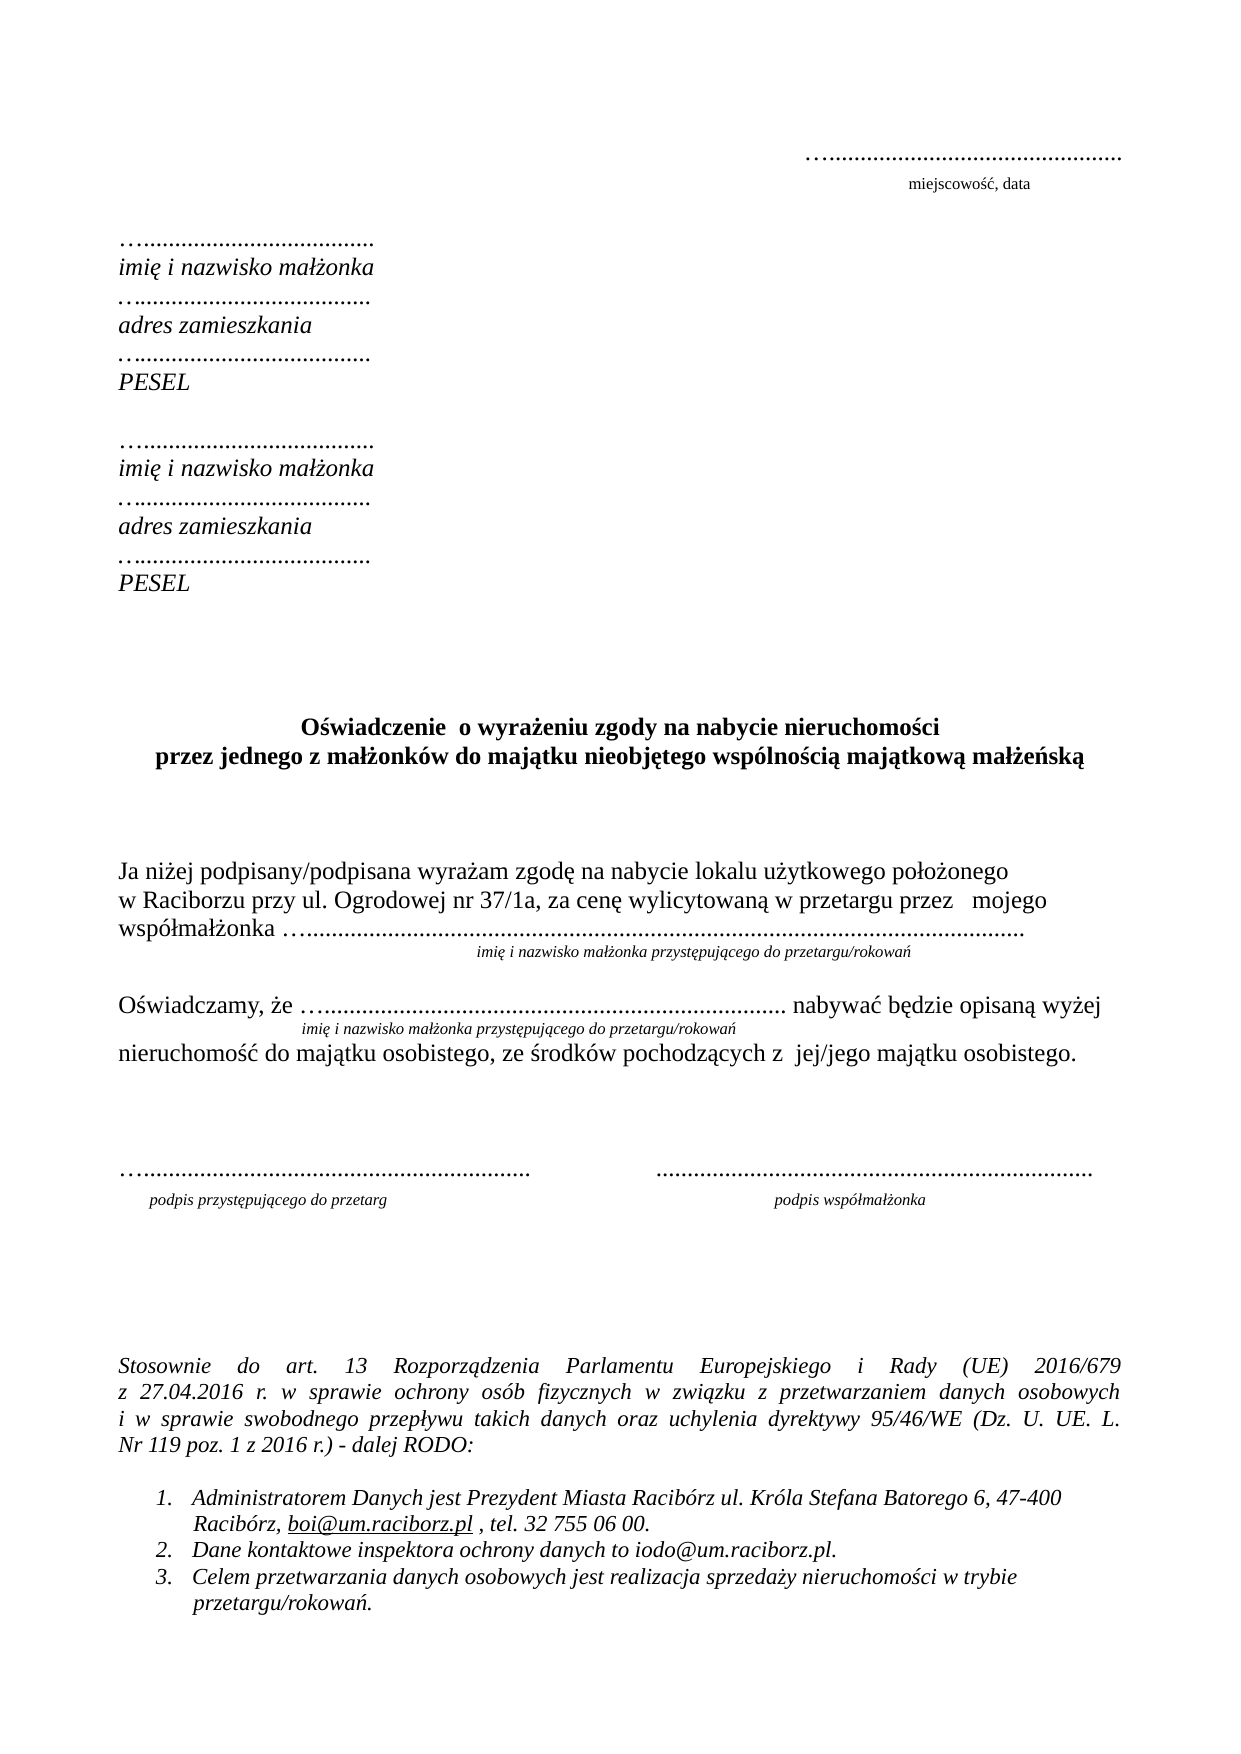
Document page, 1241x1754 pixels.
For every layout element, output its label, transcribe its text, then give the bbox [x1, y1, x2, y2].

text Stosownie do art. 13 Rozporządzenia Parlamentu Europejskiego i Rady (UE) 2016/679 z 27.04.2016 r. w sprawie ochrony osób fizycznych w związku z przetwarzaniem danych osobowych i w sprawie swobodnego przepływu takich danych oraz uchylenia dyrektywy 95/46/WE (Dz. U. UE. L. Nr 119 poz. 1 z 2016 r.) - dalej RODO: [118, 1352, 1122, 1457]
text Oświadczenie o wyrażeniu zgody na nabycie nieruchomości [118, 712, 1122, 741]
text …..................................... adres zamieszkania [118, 482, 1122, 540]
list Dane kontaktowe inspektora ochrony danych to iodo@um.raciborz.pl. [156, 1536, 1122, 1563]
text …..................................... imię i nazwisko małżonka [118, 425, 1122, 482]
list Administratorem Danych jest Prezydent Miasta Racibórz ul. Króla Stefana Batorego 6, 47-400 Racibórz, boi@um.raciborz.pl , tel. 32 755 06 00. [156, 1484, 1122, 1536]
text …..................................... imię i nazwisko małżonka [118, 223, 1122, 281]
list Celem przetwarzania danych osobowych jest realizacja sprzedaży nieruchomości w trybie przetargu/rokowań. [156, 1563, 1122, 1616]
text ….............................................................. ...................................................................... podpis przystępującego do przetarg podpis współmałżonka [118, 1153, 1122, 1211]
text Oświadczamy, że ….......................................................................... nabywać będzie opisaną wyżej [118, 990, 1122, 1019]
text Ja niżej podpisany/podpisana wyrażam zgodę na nabycie lokalu użytkowego położonego w Raciborzu przy ul. Ogrodowej nr 37/1a, za cenę wylicytowaną w przetargu przez mojego współmałżonka …................................................................................................................... imię i nazwisko małżonka przystępującego do przetargu/rokowań [118, 856, 1122, 961]
text nieruchomość do majątku osobistego, ze środków pochodzących z jej/jego majątku osobistego. [118, 1038, 1122, 1067]
text …..................................... adres zamieszkania [118, 281, 1122, 338]
text imię i nazwisko małżonka przystępującego do przetargu/rokowań [118, 1019, 1122, 1038]
text …..................................... PESEL [118, 540, 1122, 597]
text …..................................... PESEL [118, 338, 1122, 396]
text …............................................... miejscowość, data [118, 137, 1122, 195]
text przez jednego z małżonków do majątku nieobjętego wspólnością majątkową małżeńską [118, 741, 1122, 770]
